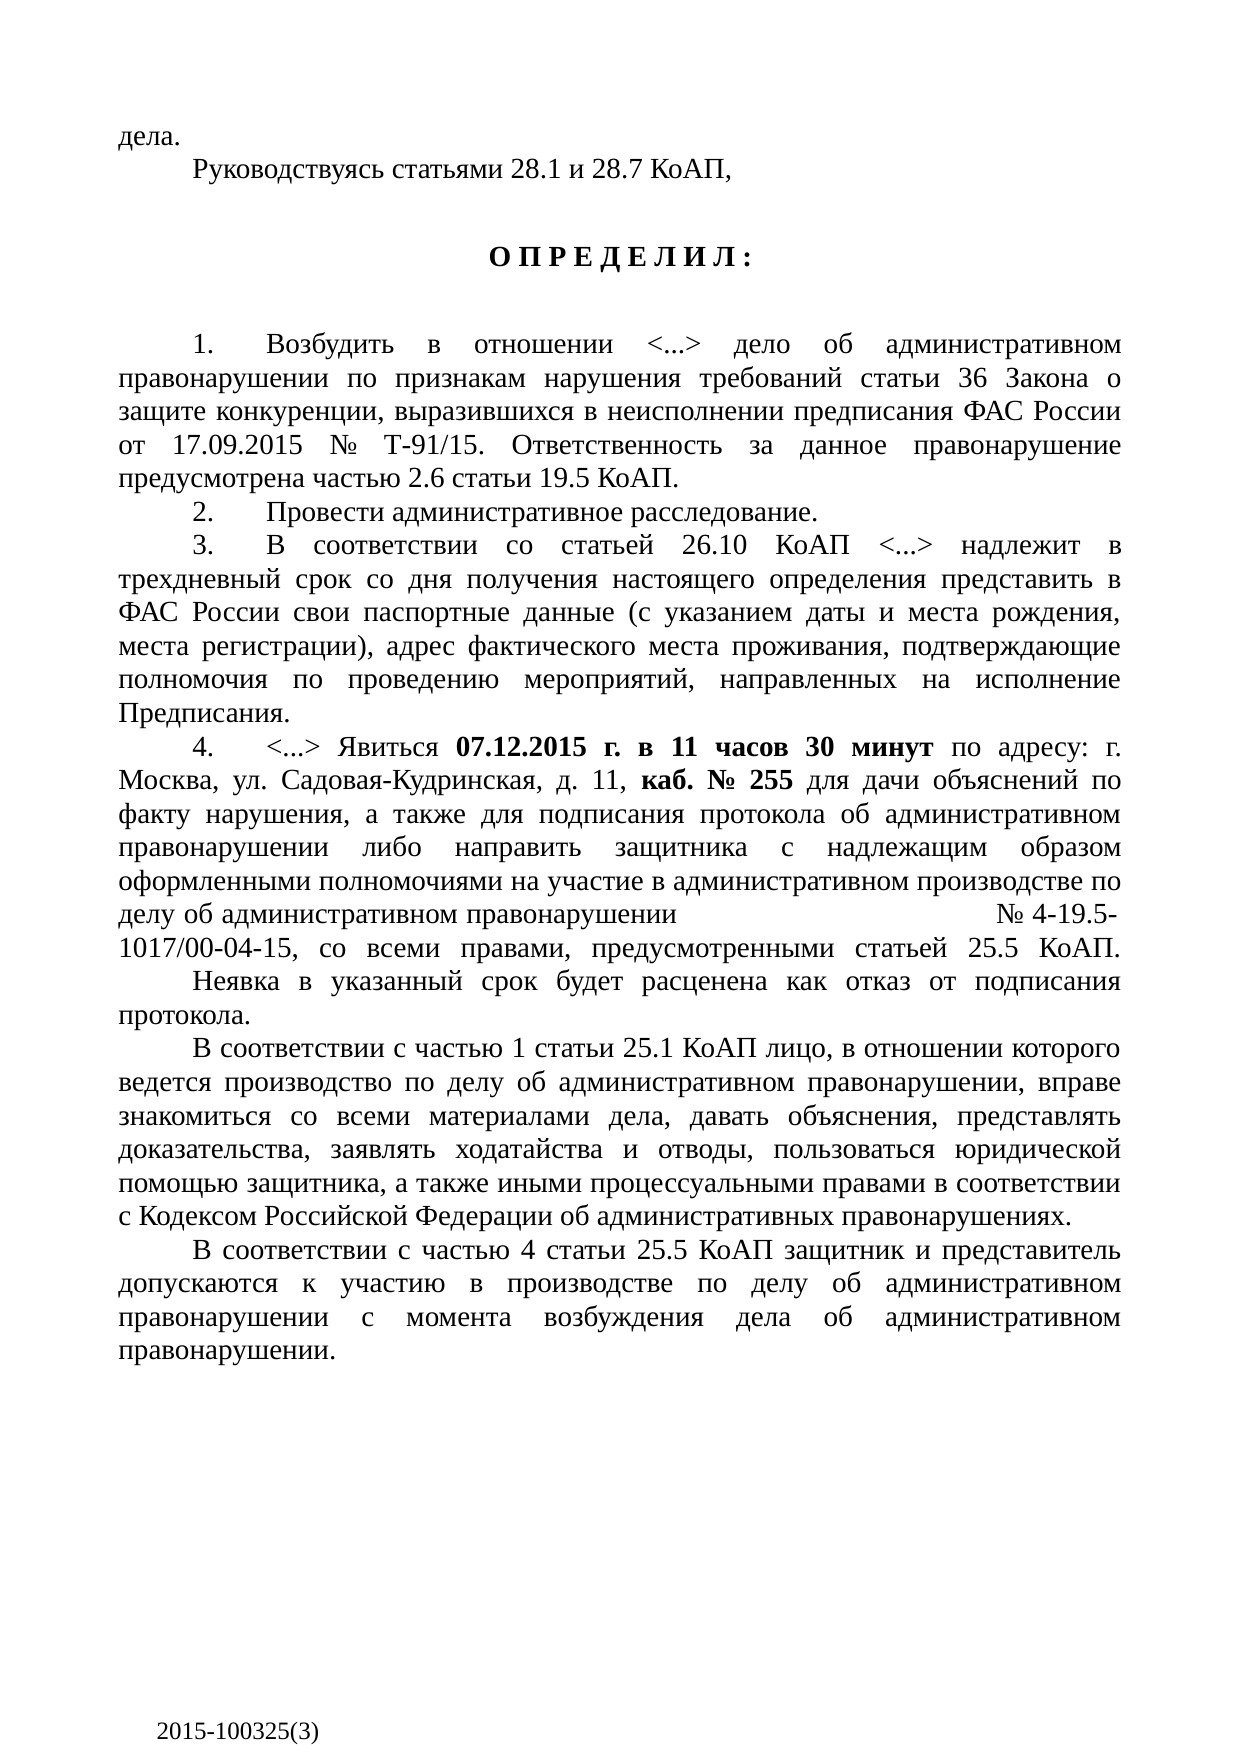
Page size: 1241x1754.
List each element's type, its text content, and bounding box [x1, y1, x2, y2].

text дела. Руководствуясь статьями 28.1 и 28.7 КоАП, [118, 118, 1122, 185]
text 1. Возбудить в отношении <...> дело об административном правонарушении по признакам нарушения требований статьи 36 Закона о защите конкуренции, выразившихся в неисполнении предписания ФАС России от 17.09.2015 № Т-91/15. Ответственность за данное правонарушение предусмотрена частью 2.6 статьи 19.5 КоАП. 2. Провести административное расследование. 3. В соответствии со статьей 26.10 КоАП <...> надлежит в трехдневный срок со дня получения настоящего определения представить в ФАС России свои паспортные данные (с указанием даты и места рождения, места регистрации), адрес фактического места проживания, подтверждающие полномочия по проведению мероприятий, направленных на исполнение Предписания. 4. <...> Явиться 07.12.2015 г. в 11 часов 30 минут по адресу: г. Москва, ул. Садовая-Кудринская, д. 11, каб. № 255 для дачи объяснений по факту нарушения, а также для подписания протокола об административном правонарушении либо направить защитника с надлежащим образом оформленными полномочиями на участие в административном производстве по делу об административном правонарушении № 4-19.5-1017/00-04-15, со всеми правами, предусмотренными статьей 25.5 КоАП. Неявка в указанный срок будет расценена как отказ от подписания протокола. В соответствии с частью 1 статьи 25.1 КоАП лицо, в отношении которого ведется производство по делу об административном правонарушении, вправе знакомиться со всеми материалами дела, давать объяснения, представлять доказательства, заявлять ходатайства и отводы, пользоваться юридической помощью защитника, а также иными процессуальными правами в соответствии с Кодексом Российской Федерации об административных правонарушениях. В соответствии с частью 4 статьи 25.5 КоАП защитник и представитель допускаются к участию в производстве по делу об административном правонарушении с момента возбуждения дела об административном правонарушении. [118, 326, 1122, 1366]
text О П Р Е Д Е Л И Л : [118, 239, 1122, 272]
